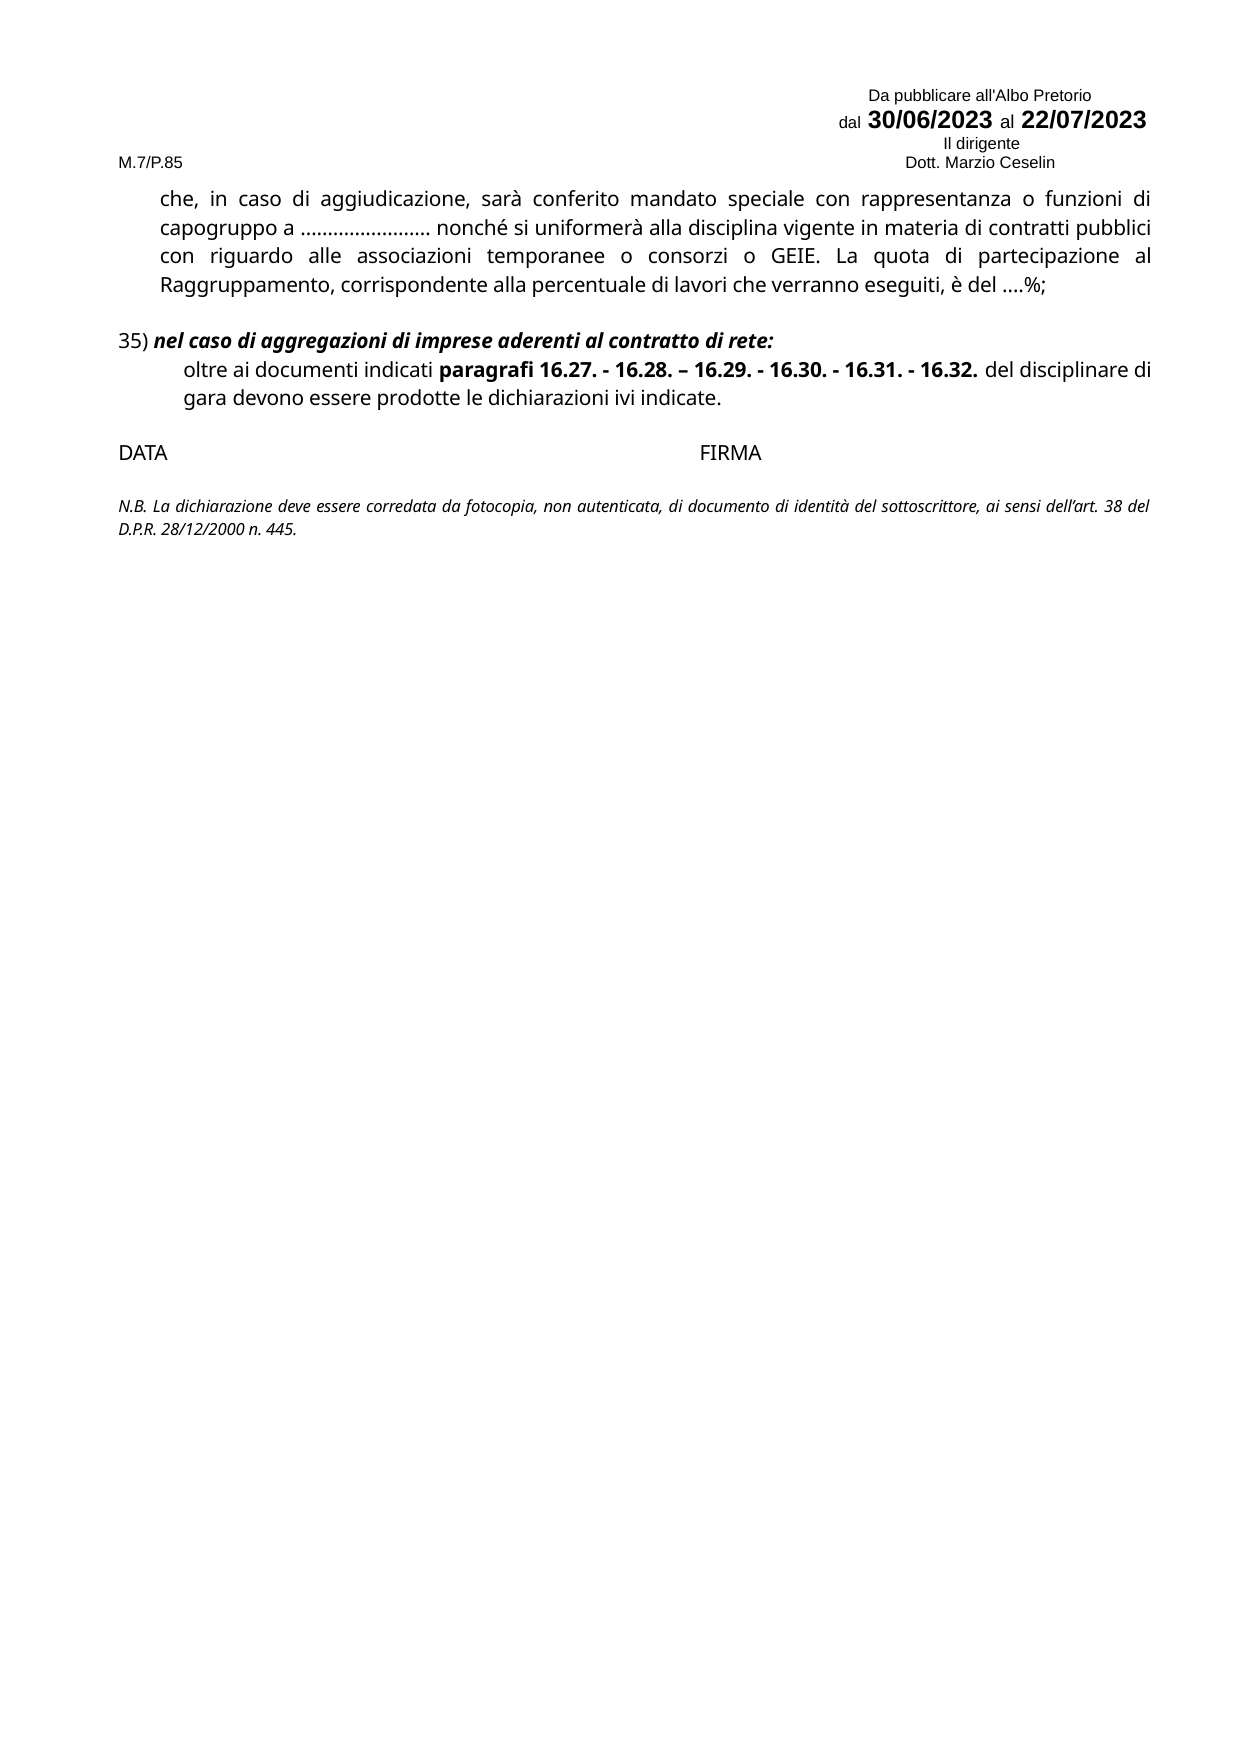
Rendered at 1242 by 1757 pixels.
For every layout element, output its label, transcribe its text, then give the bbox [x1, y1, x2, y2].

text N.B. La dichiarazione deve essere corredata da fotocopia, non autenticata, di documento di identità del sottoscrittore, ai sensi dell’art. 38 del D.P.R. 28/12/2000 n. 445. [118, 494, 1152, 540]
text DATA FIRMA [118, 438, 1152, 466]
text 35) nel caso di aggregazioni di imprese aderenti al contratto di rete: [118, 327, 1152, 355]
text che, in caso di aggiudicazione, sarà conferito mandato speciale con rappresentanza o funzioni di capogruppo a …………………… nonché si uniformerà alla disciplina vigente in materia di contratti pubblici con riguardo alle associazioni temporanee o consorzi o GEIE. La quota di partecipazione al Raggruppamento, corrispondente alla percentuale di lavori che verranno eseguiti, è del ….%; [159, 184, 1152, 298]
text oltre ai documenti indicati paragrafi 16.27. - 16.28. – 16.29. - 16.30. - 16.31. - 16.32. del disciplinare di gara devono essere prodotte le dichiarazioni ivi indicate. [183, 355, 1152, 412]
